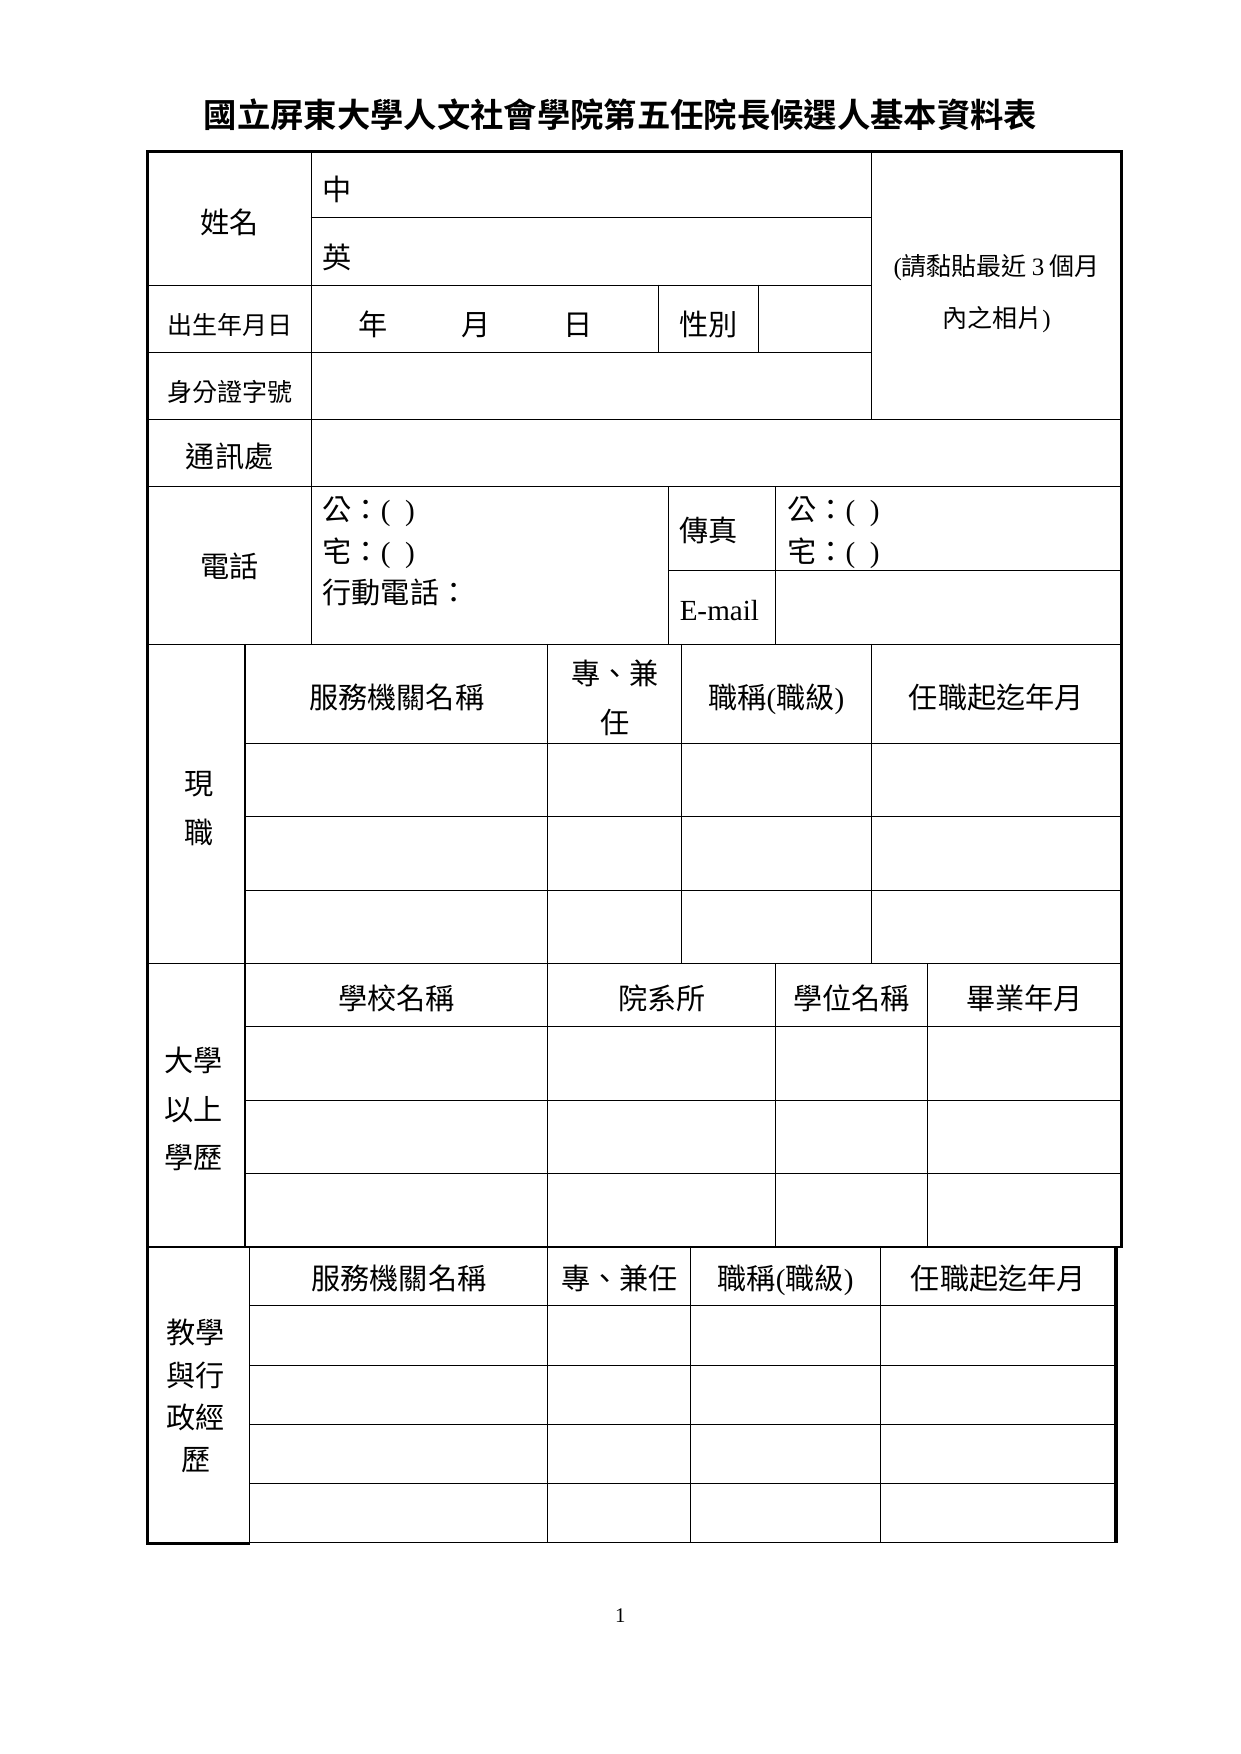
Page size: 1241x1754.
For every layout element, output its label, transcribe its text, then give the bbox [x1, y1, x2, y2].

table_cell 專、兼任 [548, 1248, 690, 1305]
table_cell 身分證字號 [149, 353, 311, 419]
table_cell 公：( ) 宅：( ) 行動電話： [312, 487, 668, 644]
table_cell [312, 353, 871, 419]
table_cell 學位名稱 [776, 964, 927, 1026]
table_cell 英 [312, 218, 871, 284]
table_cell [548, 1484, 690, 1542]
table_cell 學校名稱 [246, 964, 547, 1026]
table_cell 電話 [149, 487, 311, 644]
table_cell [548, 891, 681, 963]
table_cell [682, 817, 871, 890]
table_header 中 [312, 153, 871, 217]
table_cell [250, 1366, 547, 1423]
table_cell [872, 744, 1120, 816]
table_cell [548, 1174, 775, 1246]
table_cell [776, 1174, 927, 1246]
table_cell 大學以上學歷 [149, 964, 244, 1246]
table_cell [691, 1366, 880, 1423]
table_cell [246, 1174, 547, 1246]
table_cell 服務機關名稱 [246, 645, 547, 743]
table_cell 通訊處 [149, 420, 311, 486]
table_cell 年 月 日 [312, 286, 658, 352]
table_cell 服務機關名稱 [250, 1248, 547, 1305]
table_cell [246, 744, 547, 816]
table_cell [682, 891, 871, 963]
table_cell 畢業年月 [928, 964, 1120, 1026]
table_cell [881, 1306, 1114, 1364]
table_cell [250, 1484, 547, 1542]
table_cell [759, 286, 871, 352]
table_cell 現職 [149, 645, 244, 963]
table_cell [682, 744, 871, 816]
table_cell E-mail [669, 571, 775, 644]
table_cell 出生年月日 [149, 286, 311, 352]
table_cell [691, 1425, 880, 1483]
text 國立屏東大學人文社會學院第五任院長候選人基本資料表 [148, 89, 1092, 138]
table_cell 專、兼任 [548, 645, 681, 743]
table_header (請黏貼最近3個月內之相片) [872, 153, 1120, 419]
table_cell [776, 571, 1120, 644]
table_cell [691, 1484, 880, 1542]
table_cell 院系所 [548, 964, 775, 1026]
table_cell 任職起迄年月 [872, 645, 1120, 743]
table_cell [246, 891, 547, 963]
table_cell [872, 891, 1120, 963]
table_cell 傳真 [669, 487, 775, 570]
table_cell [246, 817, 547, 890]
table_cell [881, 1484, 1114, 1542]
table_cell [250, 1306, 547, 1364]
table_cell [928, 1027, 1120, 1099]
table_cell [881, 1425, 1114, 1483]
table_cell [548, 1366, 690, 1423]
table_cell [548, 817, 681, 890]
table_header 姓名 [149, 153, 311, 284]
table_cell 任職起迄年月 [881, 1248, 1114, 1305]
table_cell [691, 1306, 880, 1364]
table_cell [548, 1101, 775, 1173]
table_cell [928, 1101, 1120, 1173]
table_cell [250, 1425, 547, 1483]
table_cell [548, 1027, 775, 1099]
table_cell [246, 1101, 547, 1173]
table_cell 職稱(職級) [691, 1248, 880, 1305]
table_cell 教學與行政經歷 [149, 1248, 249, 1542]
table_cell [548, 744, 681, 816]
table_cell [776, 1101, 927, 1173]
table_cell [881, 1366, 1114, 1423]
table_cell [776, 1027, 927, 1099]
table_cell 公：( ) 宅：( ) [776, 487, 1120, 570]
table_cell [872, 817, 1120, 890]
table_cell 性別 [659, 286, 758, 352]
table_cell 職稱(職級) [682, 645, 871, 743]
table_cell [548, 1425, 690, 1483]
table_cell [246, 1027, 547, 1099]
table_cell [928, 1174, 1120, 1246]
table_cell [312, 420, 1120, 486]
table_cell [548, 1306, 690, 1364]
